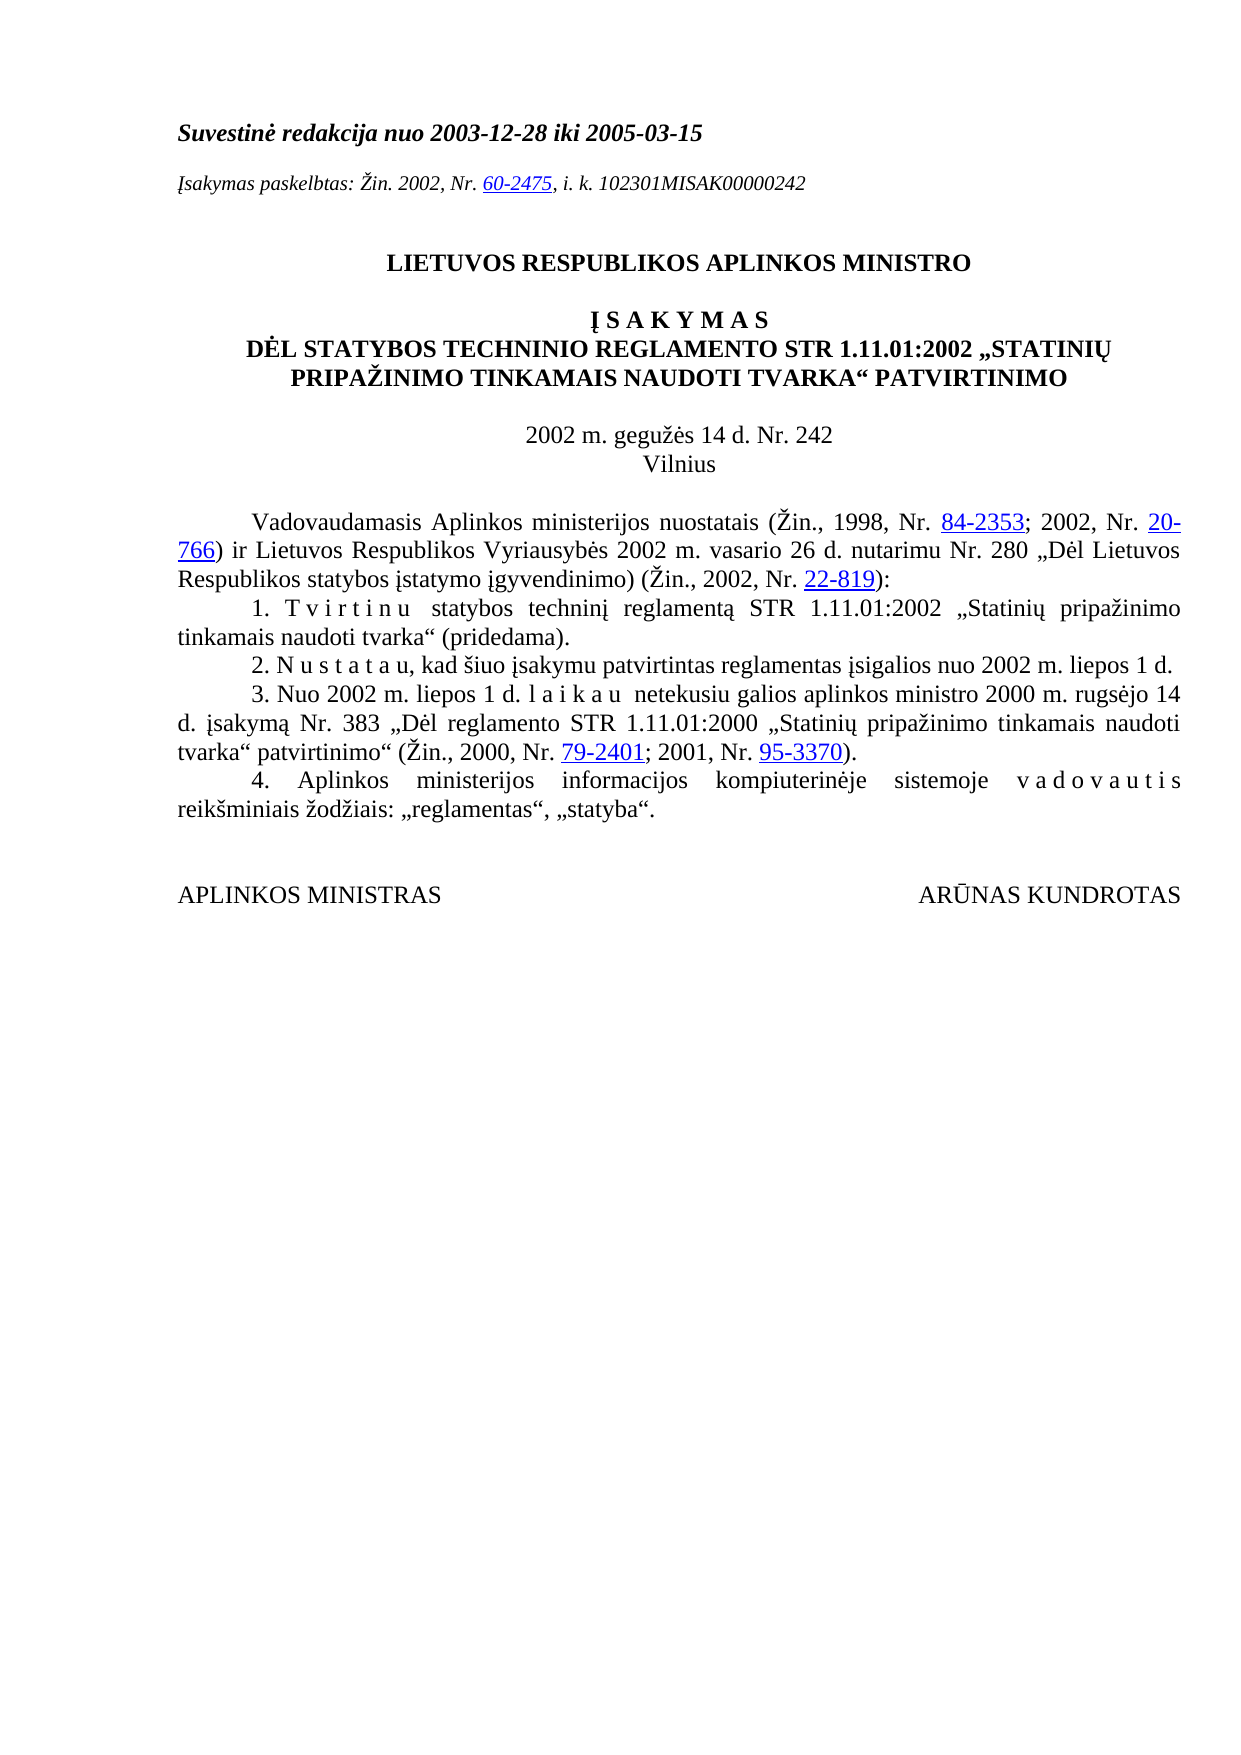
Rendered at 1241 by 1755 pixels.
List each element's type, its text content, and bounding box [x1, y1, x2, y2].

text Į S A K Y M A S [177, 305, 1181, 334]
text Vadovaudamasis Aplinkos ministerijos nuostatais (Žin., 1998, Nr. 84-2353; 2002, Nr. 20-766) ir Lietuvos Respublikos Vyriausybės 2002 m. vasario 26 d. nutarimu Nr. 280 „Dėl Lietuvos Respublikos statybos įstatymo įgyvendinimo) (Žin., 2002, Nr. 22-819): [177, 507, 1181, 593]
text Įsakymas paskelbtas: Žin. 2002, Nr. 60-2475, i. k. 102301MISAK00000242 [177, 171, 1181, 195]
text 2002 m. gegužės 14 d. Nr. 242 [177, 420, 1181, 449]
text 1. Tvirtinu statybos techninį reglamentą STR 1.11.01:2002 „Statinių pripažinimo tinkamais naudoti tvarka“ (pridedama). [177, 593, 1181, 650]
text LIETUVOS RESPUBLIKOS APLINKOS MINISTRO [177, 248, 1181, 277]
text APLINKOS MINISTRAS ARŪNAS KUNDROTAS [177, 880, 1181, 909]
text DĖL STATYBOS TECHNINIO REGLAMENTO STR 1.11.01:2002 „STATINIŲ PRIPAŽINIMO TINKAMAIS NAUDOTI TVARKA“ PATVIRTINIMO [177, 334, 1181, 392]
text 3. Nuo 2002 m. liepos 1 d. laikau netekusiu galios aplinkos ministro 2000 m. rugsėjo 14 d. įsakymą Nr. 383 „Dėl reglamento STR 1.11.01:2000 „Statinių pripažinimo tinkamais naudoti tvarka“ patvirtinimo“ (Žin., 2000, Nr. 79-2401; 2001, Nr. 95-3370). [177, 679, 1181, 765]
text Vilnius [177, 449, 1181, 478]
text Suvestinė redakcija nuo 2003-12-28 iki 2005-03-15 [177, 118, 1181, 147]
text 4. Aplinkos ministerijos informacijos kompiuterinėje sistemoje vadovautis reikšminiais žodžiais: „reglamentas“, „statyba“. [177, 765, 1181, 823]
text 2. Nustatau, kad šiuo įsakymu patvirtintas reglamentas įsigalios nuo 2002 m. liepos 1 d. [177, 650, 1181, 679]
